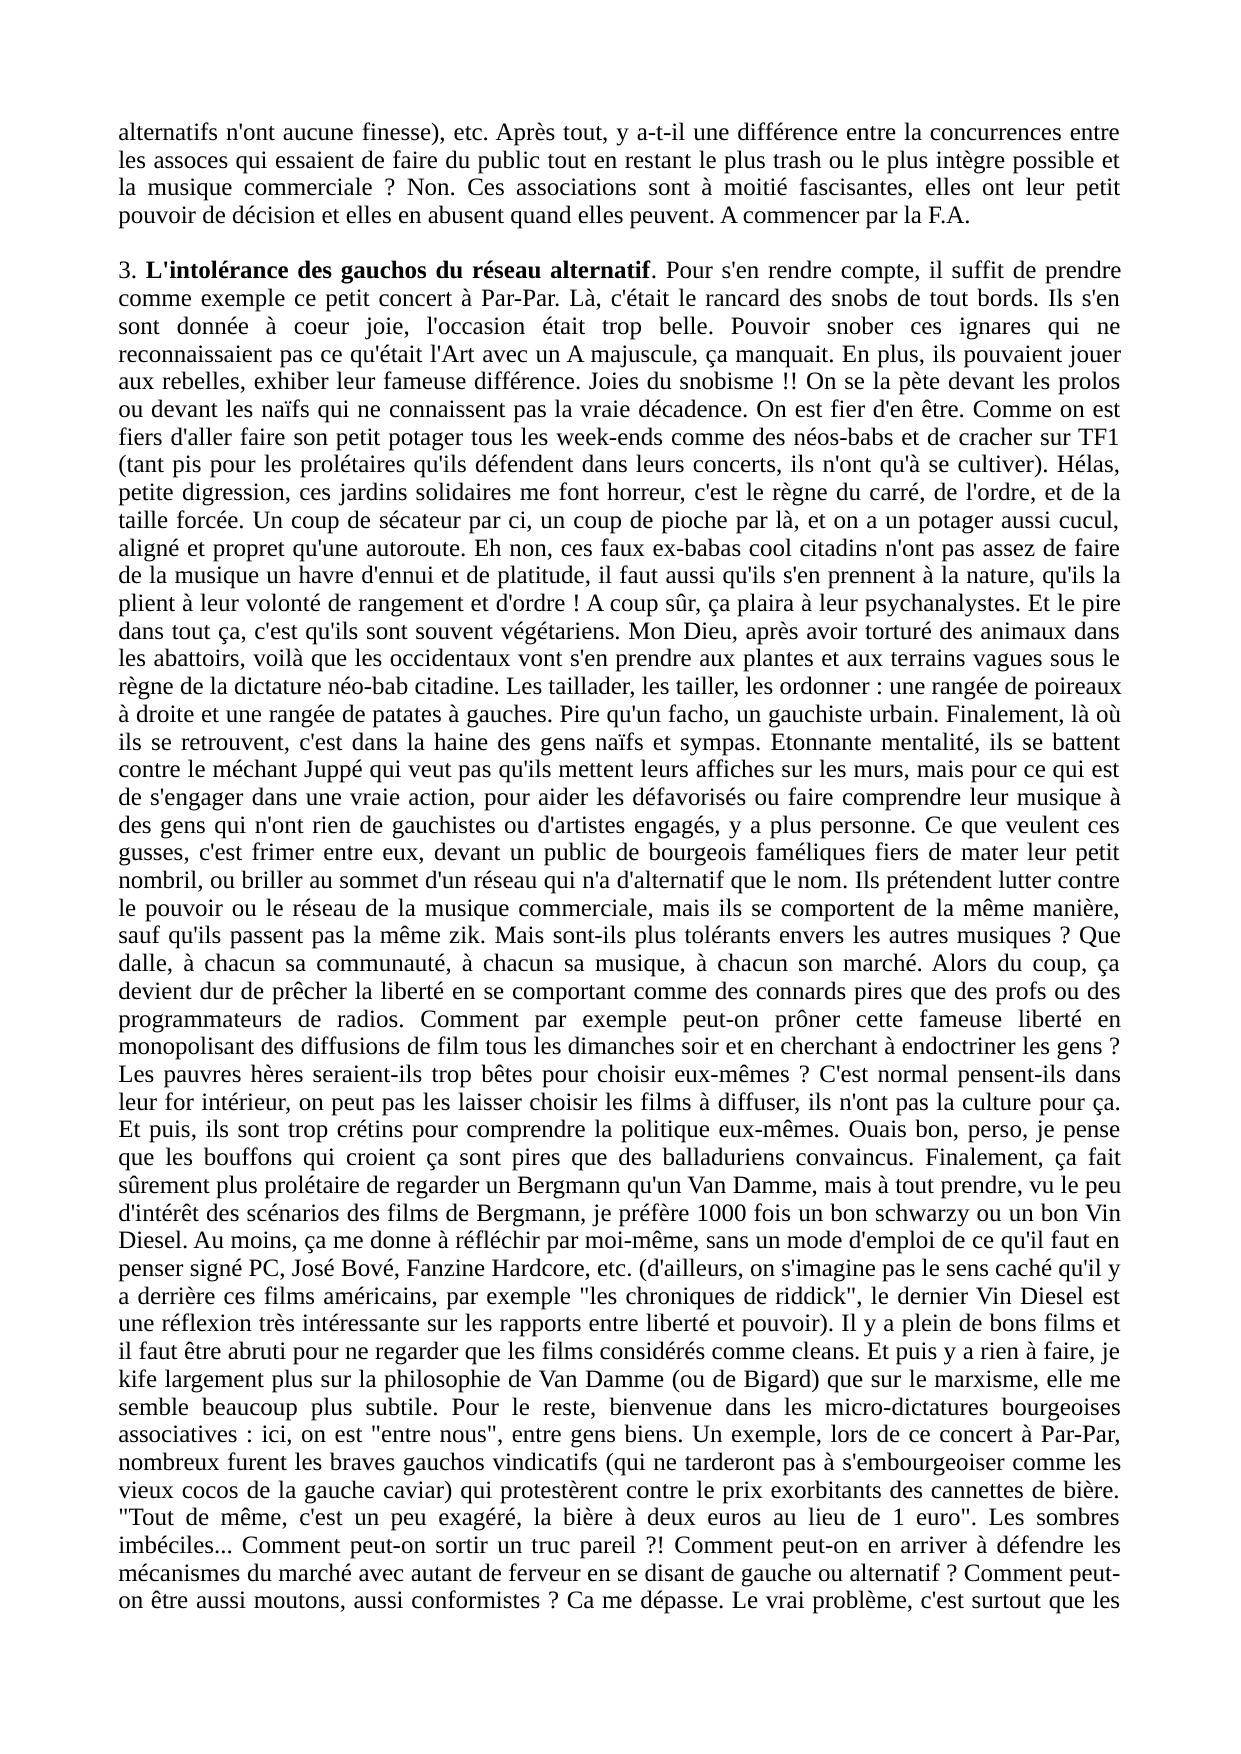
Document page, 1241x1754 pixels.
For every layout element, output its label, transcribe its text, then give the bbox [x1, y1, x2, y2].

text alternatifs n'ont aucune finesse), etc. Après tout, y a-t-il une différence entre la concurrences entre les assoces qui essaient de faire du public tout en restant le plus trash ou le plus intègre possible et la musique commerciale ? Non. Ces associations sont à moitié fascisantes, elles ont leur petit pouvoir de décision et elles en abusent quand elles peuvent. A commencer par la F.A. [118, 118, 1122, 229]
text 3. L'intolérance des gauchos du réseau alternatif. Pour s'en rendre compte, il suffit de prendre comme exemple ce petit concert à Par-Par. Là, c'était le rancard des snobs de tout bords. Ils s'en sont donnée à coeur joie, l'occasion était trop belle. Pouvoir snober ces ignares qui ne reconnaissaient pas ce qu'était l'Art avec un A majuscule, ça manquait. En plus, ils pouvaient jouer aux rebelles, exhiber leur fameuse différence. Joies du snobisme !! On se la pète devant les prolos ou devant les naïfs qui ne connaissent pas la vraie décadence. On est fier d'en être. Comme on est fiers d'aller faire son petit potager tous les week-ends comme des néos-babs et de cracher sur TF1 (tant pis pour les prolétaires qu'ils défendent dans leurs concerts, ils n'ont qu'à se cultiver). Hélas, petite digression, ces jardins solidaires me font horreur, c'est le règne du carré, de l'ordre, et de la taille forcée. Un coup de sécateur par ci, un coup de pioche par là, et on a un potager aussi cucul, aligné et propret qu'une autoroute. Eh non, ces faux ex-babas cool citadins n'ont pas assez de faire de la musique un havre d'ennui et de platitude, il faut aussi qu'ils s'en prennent à la nature, qu'ils la plient à leur volonté de rangement et d'ordre ! A coup sûr, ça plaira à leur psychanalystes. Et le pire dans tout ça, c'est qu'ils sont souvent végétariens. Mon Dieu, après avoir torturé des animaux dans les abattoirs, voilà que les occidentaux vont s'en prendre aux plantes et aux terrains vagues sous le règne de la dictature néo-bab citadine. Les taillader, les tailler, les ordonner : une rangée de poireaux à droite et une rangée de patates à gauches. Pire qu'un facho, un gauchiste urbain. Finalement, là où ils se retrouvent, c'est dans la haine des gens naïfs et sympas. Etonnante mentalité, ils se battent contre le méchant Juppé qui veut pas qu'ils mettent leurs affiches sur les murs, mais pour ce qui est de s'engager dans une vraie action, pour aider les défavorisés ou faire comprendre leur musique à des gens qui n'ont rien de gauchistes ou d'artistes engagés, y a plus personne. Ce que veulent ces gusses, c'est frimer entre eux, devant un public de bourgeois faméliques fiers de mater leur petit nombril, ou briller au sommet d'un réseau qui n'a d'alternatif que le nom. Ils prétendent lutter contre le pouvoir ou le réseau de la musique commerciale, mais ils se comportent de la même manière, sauf qu'ils passent pas la même zik. Mais sont-ils plus tolérants envers les autres musiques ? Que dalle, à chacun sa communauté, à chacun sa musique, à chacun son marché. Alors du coup, ça devient dur de prêcher la liberté en se comportant comme des connards pires que des profs ou des programmateurs de radios. Comment par exemple peut-on prôner cette fameuse liberté en monopolisant des diffusions de film tous les dimanches soir et en cherchant à endoctriner les gens ? Les pauvres hères seraient-ils trop bêtes pour choisir eux-mêmes ? C'est normal pensent-ils dans leur for intérieur, on peut pas les laisser choisir les films à diffuser, ils n'ont pas la culture pour ça. Et puis, ils sont trop crétins pour comprendre la politique eux-mêmes. Ouais bon, perso, je pense que les bouffons qui croient ça sont pires que des balladuriens convaincus. Finalement, ça fait sûrement plus prolétaire de regarder un Bergmann qu'un Van Damme, mais à tout prendre, vu le peu d'intérêt des scénarios des films de Bergmann, je préfère 1000 fois un bon schwarzy ou un bon Vin Diesel. Au moins, ça me donne à réfléchir par moi-même, sans un mode d'emploi de ce qu'il faut en penser signé PC, José Bové, Fanzine Hardcore, etc. (d'ailleurs, on s'imagine pas le sens caché qu'il y a derrière ces films américains, par exemple "les chroniques de riddick", le dernier Vin Diesel est une réflexion très intéressante sur les rapports entre liberté et pouvoir). Il y a plein de bons films et il faut être abruti pour ne regarder que les films considérés comme cleans. Et puis y a rien à faire, je kife largement plus sur la philosophie de Van Damme (ou de Bigard) que sur le marxisme, elle me semble beaucoup plus subtile. Pour le reste, bienvenue dans les micro-dictatures bourgeoises associatives : ici, on est "entre nous", entre gens biens. Un exemple, lors de ce concert à Par-Par, nombreux furent les braves gauchos vindicatifs (qui ne tarderont pas à s'embourgeoiser comme les vieux cocos de la gauche caviar) qui protestèrent contre le prix exorbitants des cannettes de bière. "Tout de même, c'est un peu exagéré, la bière à deux euros au lieu de 1 euro". Les sombres imbéciles... Comment peut-on sortir un truc pareil ?! Comment peut-on en arriver à défendre les mécanismes du marché avec autant de ferveur en se disant de gauche ou alternatif ? Comment peut-on être aussi moutons, aussi conformistes ? Ca me dépasse. Le vrai problème, c'est surtout que les [118, 257, 1122, 1614]
